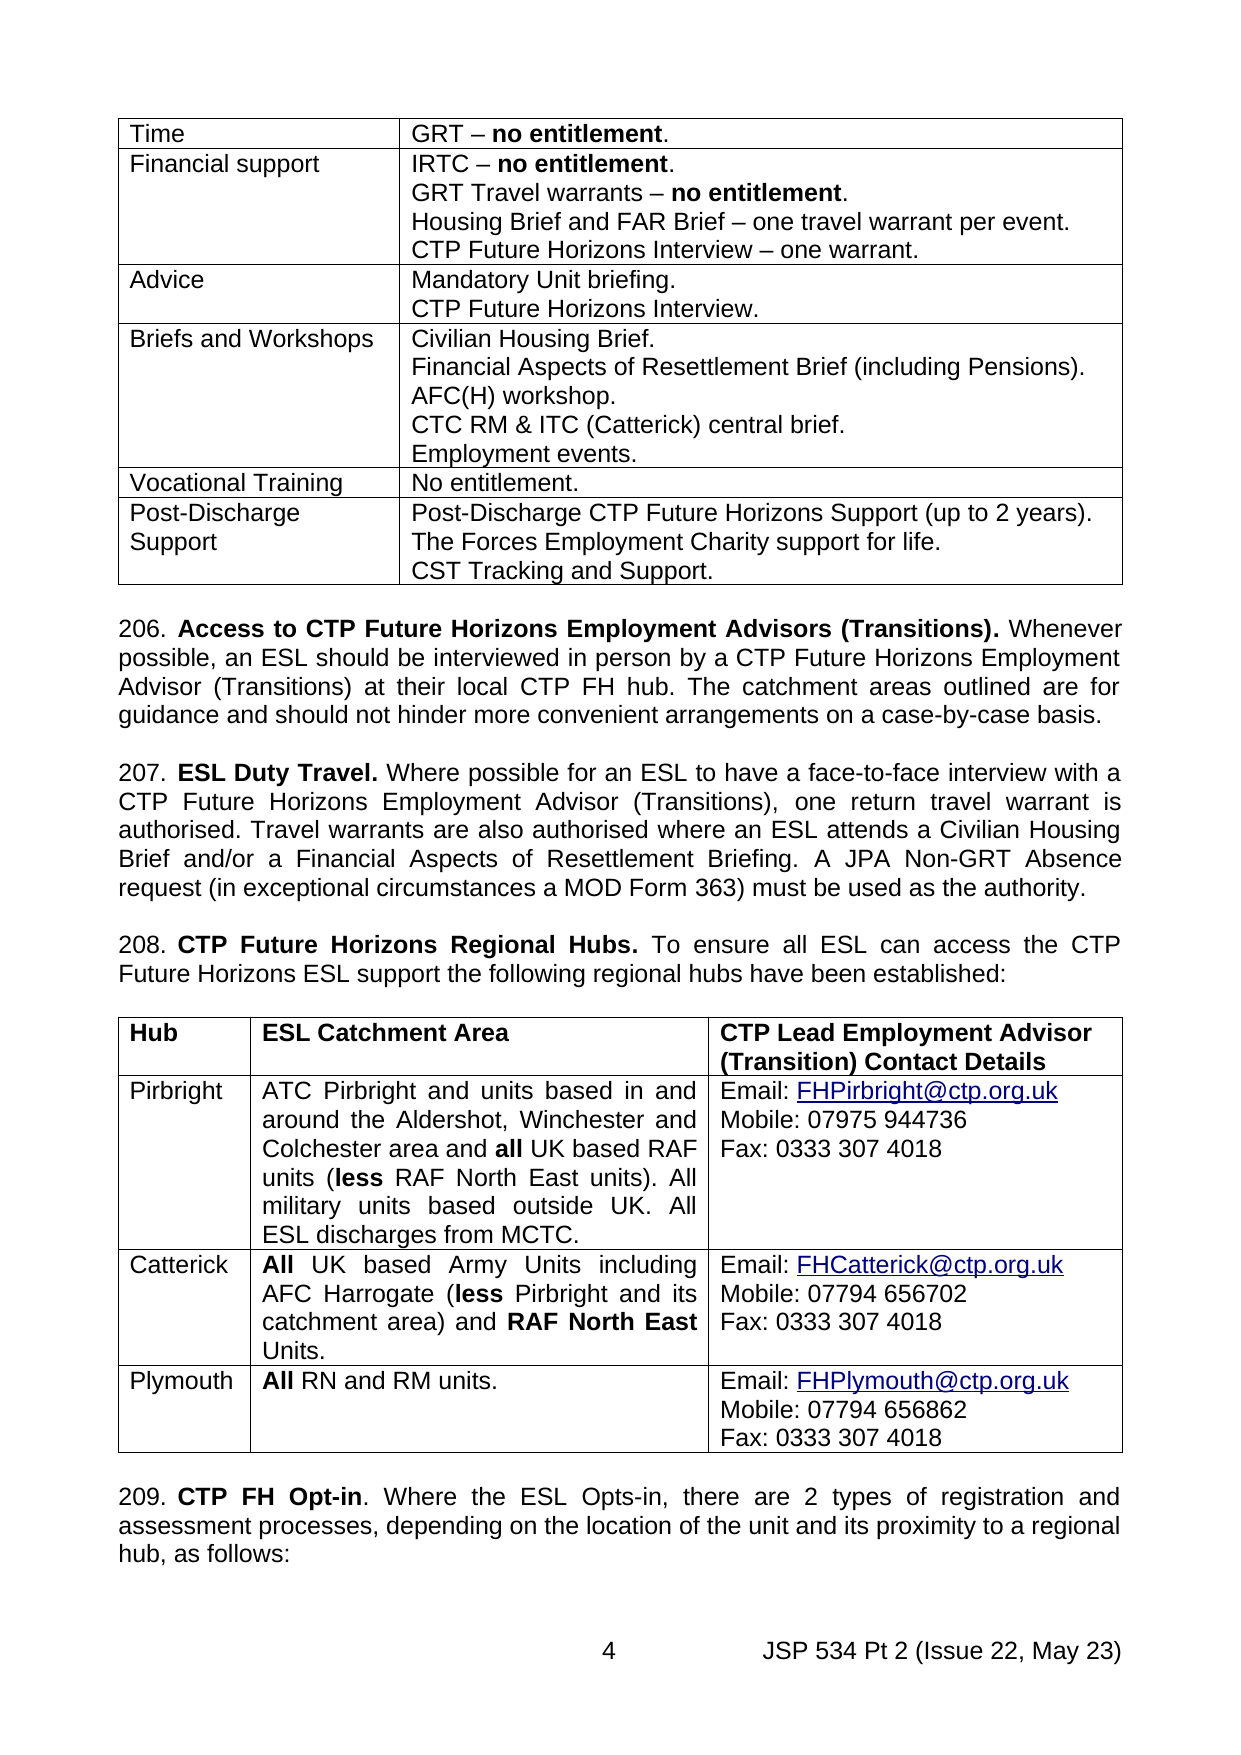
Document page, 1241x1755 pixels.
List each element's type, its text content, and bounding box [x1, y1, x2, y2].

table_cell Catterick [119, 1250, 250, 1365]
table_cell Pirbright [119, 1076, 250, 1249]
table_cell ATC Pirbright and units based in and around the Aldershot, Winchester and Colchester area and all UK based RAF units (less RAF North East units). All military units based outside UK. All ESL discharges from MCTC. [251, 1076, 708, 1249]
table_header ESL Catchment Area [251, 1018, 708, 1075]
table_cell Email: FHCatterick@ctp.org.uk Mobile: 07794 656702 Fax: 0333 307 4018 [709, 1250, 1122, 1365]
list ESL Duty Travel. Where possible for an ESL to have a face-to-face interview with a CTP Future Horizons Employment Advisor (Transitions), one return travel warrant is authorised. Travel warrants are also authorised where an ESL attends a Civilian Housing Brief and/or a Financial Aspects of Resettlement Briefing. A JPA Non-GRT Absence request (in exceptional circumstances a MOD Form 363) must be used as the authority. [118, 758, 1122, 902]
table_cell All UK based Army Units including AFC Harrogate (less Pirbright and its catchment area) and RAF North East Units. [251, 1250, 708, 1365]
table_cell Time [119, 119, 399, 148]
table_cell Financial support [119, 149, 399, 264]
table_cell Advice [119, 265, 399, 322]
table_cell Email: FHPlymouth@ctp.org.uk Mobile: 07794 656862 Fax: 0333 307 4018 [709, 1366, 1122, 1452]
table_cell All RN and RM units. [251, 1366, 708, 1452]
table_cell No entitlement. [400, 468, 1122, 497]
table_cell Post-Discharge CTP Future Horizons Support (up to 2 years). The Forces Employment Charity support for life. CST Tracking and Support. [400, 498, 1122, 584]
list 208. CTP Future Horizons Regional Hubs. To ensure all ESL can access the CTP Future Horizons ESL support the following regional hubs have been established: [118, 902, 1122, 988]
table_cell Post-Discharge Support [119, 498, 399, 584]
table_header Hub [119, 1018, 250, 1075]
table_cell Plymouth [119, 1366, 250, 1452]
table_cell Email: FHPirbright@ctp.org.uk Mobile: 07975 944736 Fax: 0333 307 4018 [709, 1076, 1122, 1249]
list CTP FH Opt-in. Where the ESL Opts-in, there are 2 types of registration and assessment processes, depending on the location of the unit and its proximity to a regional hub, as follows: [118, 1482, 1122, 1568]
table_cell Mandatory Unit briefing. CTP Future Horizons Interview. [400, 265, 1122, 322]
table_cell Vocational Training [119, 468, 399, 497]
table_cell IRTC – no entitlement. GRT Travel warrants – no entitlement. Housing Brief and FAR Brief – one travel warrant per event. CTP Future Horizons Interview – one warrant. [400, 149, 1122, 264]
table_cell Civilian Housing Brief. Financial Aspects of Resettlement Brief (including Pensions). AFC(H) workshop. CTC RM & ITC (Catterick) central brief. Employment events. [400, 324, 1122, 467]
table_cell GRT – no entitlement. [400, 119, 1122, 148]
table_cell Briefs and Workshops [119, 324, 399, 467]
table_header CTP Lead Employment Advisor (Transition) Contact Details [709, 1018, 1122, 1075]
list Access to CTP Future Horizons Employment Advisors (Transitions). Whenever possible, an ESL should be interviewed in person by a CTP Future Horizons Employment Advisor (Transitions) at their local CTP FH hub. The catchment areas outlined are for guidance and should not hinder more convenient arrangements on a case-by-case basis. [118, 614, 1122, 729]
